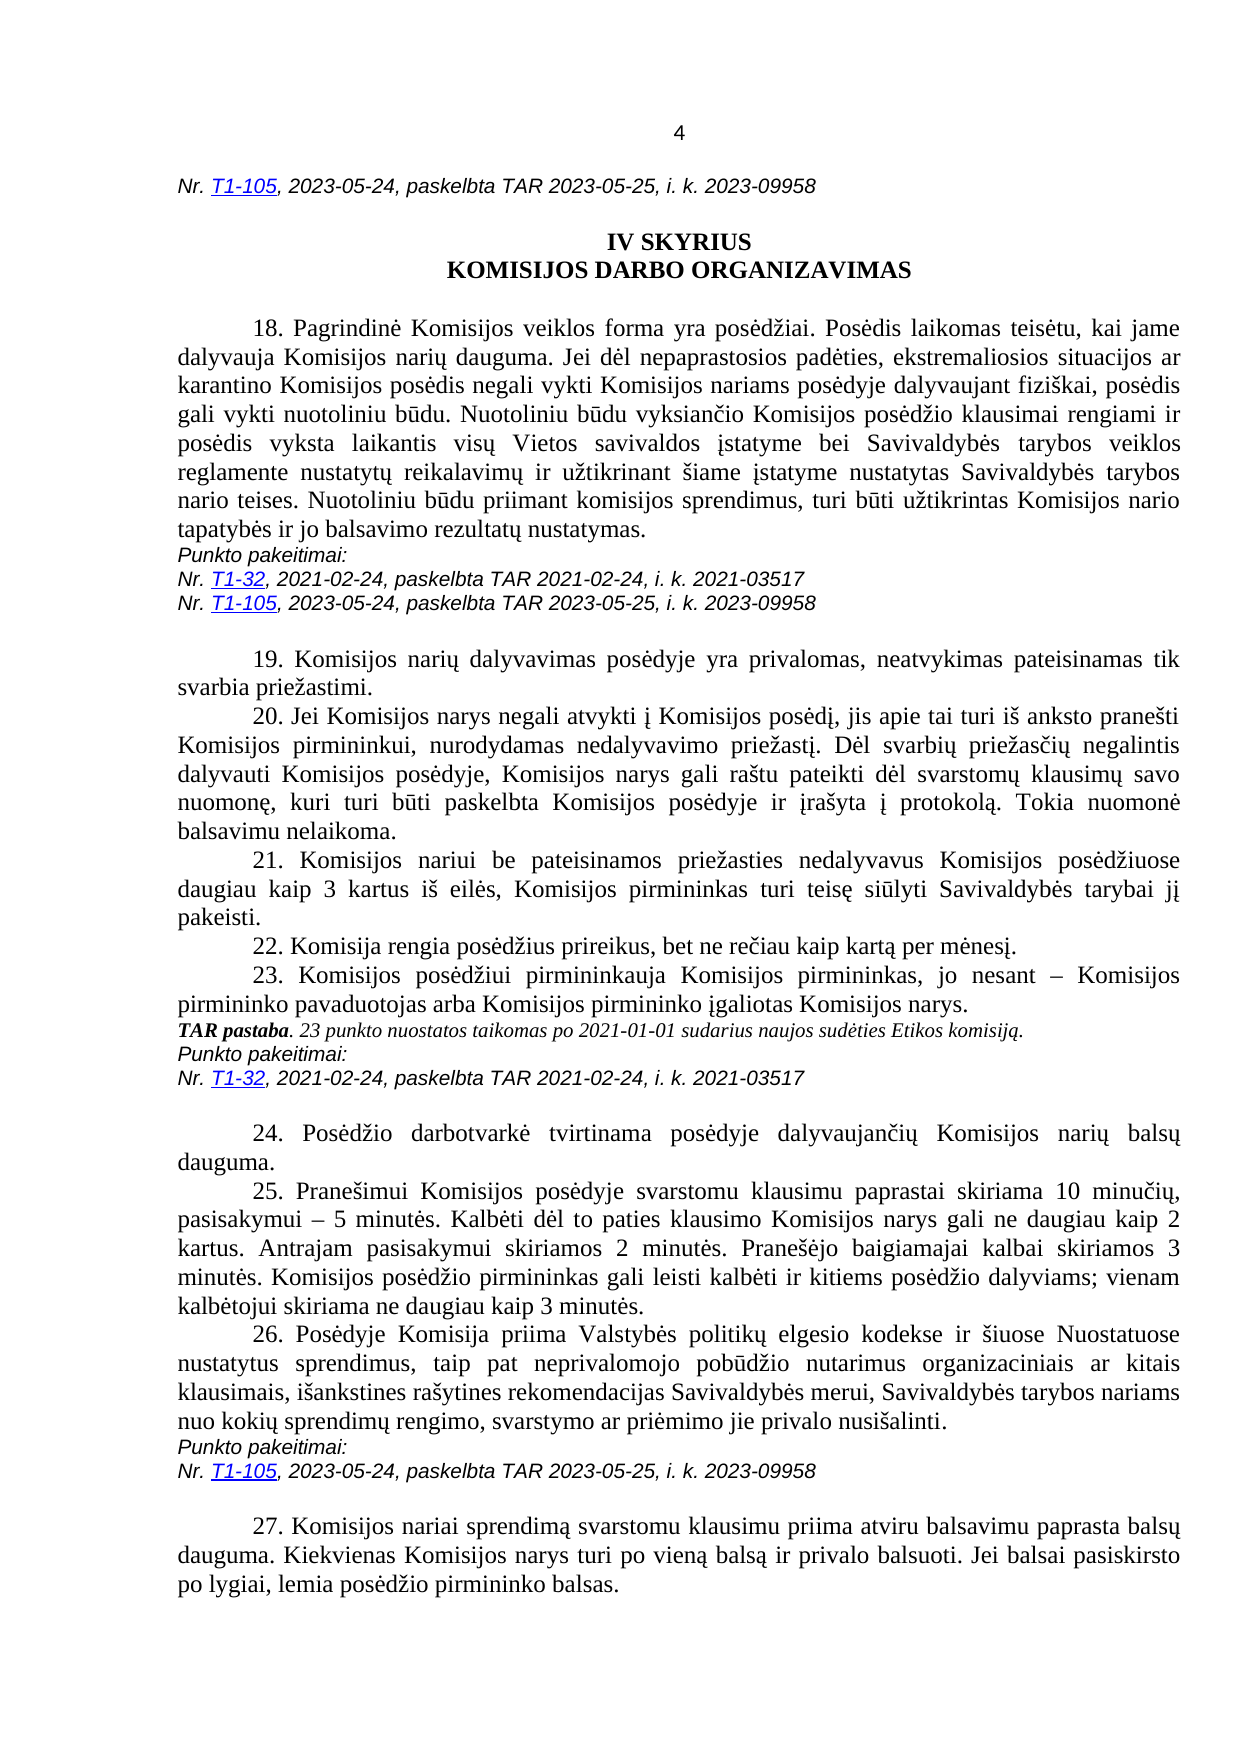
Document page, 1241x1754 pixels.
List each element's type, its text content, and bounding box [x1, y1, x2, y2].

text 22. Komisija rengia posėdžius prireikus, bet ne rečiau kaip kartą per mėnesį. [177, 931, 1181, 960]
text Nr. T1-32, 2021-02-24, paskelbta TAR 2021-02-24, i. k. 2021-03517 [177, 567, 1181, 591]
text Nr. T1-105, 2023-05-24, paskelbta TAR 2023-05-25, i. k. 2023-09958 [177, 591, 1181, 615]
text 26. Posėdyje Komisija priima Valstybės politikų elgesio kodekse ir šiuose Nuostatuose nustatytus sprendimus, taip pat neprivalomojo pobūdžio nutarimus organizaciniais ar kitais klausimais, išankstines rašytines rekomendacijas Savivaldybės merui, Savivaldybės tarybos nariams nuo kokių sprendimų rengimo, svarstymo ar priėmimo jie privalo nusišalinti. [177, 1319, 1181, 1434]
text Punkto pakeitimai: [177, 1042, 1181, 1066]
text Punkto pakeitimai: [177, 543, 1181, 567]
text KOMISIJOS DARBO ORGANIZAVIMAS [177, 256, 1181, 284]
text 27. Komisijos nariai sprendimą svarstomu klausimu priima atviru balsavimu paprasta balsų dauguma. Kiekvienas Komisijos narys turi po vieną balsą ir privalo balsuoti. Jei balsai pasiskirsto po lygiai, lemia posėdžio pirmininko balsas. [177, 1511, 1181, 1597]
text Nr. T1-105, 2023-05-24, paskelbta TAR 2023-05-25, i. k. 2023-09958 [177, 174, 1181, 198]
text Punkto pakeitimai: [177, 1434, 1181, 1458]
text 23. Komisijos posėdžiui pirmininkauja Komisijos pirmininkas, jo nesant – Komisijos pirmininko pavaduotojas arba Komisijos pirmininko įgaliotas Komisijos narys. [177, 960, 1181, 1017]
text 25. Pranešimui Komisijos posėdyje svarstomu klausimu paprastai skiriama 10 minučių, pasisakymui – 5 minutės. Kalbėti dėl to paties klausimo Komisijos narys gali ne daugiau kaip 2 kartus. Antrajam pasisakymui skiriamos 2 minutės. Pranešėjo baigiamajai kalbai skiriamos 3 minutės. Komisijos posėdžio pirmininkas gali leisti kalbėti ir kitiems posėdžio dalyviams; vienam kalbėtojui skiriama ne daugiau kaip 3 minutės. [177, 1176, 1181, 1319]
text 21. Komisijos nariui be pateisinamos priežasties nedalyvavus Komisijos posėdžiuose daugiau kaip 3 kartus iš eilės, Komisijos pirmininkas turi teisę siūlyti Savivaldybės tarybai jį pakeisti. [177, 845, 1181, 931]
text 24. Posėdžio darbotvarkė tvirtinama posėdyje dalyvaujančių Komisijos narių balsų dauguma. [177, 1118, 1181, 1176]
text 19. Komisijos narių dalyvavimas posėdyje yra privalomas, neatvykimas pateisinamas tik svarbia priežastimi. [177, 644, 1181, 701]
text Nr. T1-32, 2021-02-24, paskelbta TAR 2021-02-24, i. k. 2021-03517 [177, 1066, 1181, 1089]
text 20. Jei Komisijos narys negali atvykti į Komisijos posėdį, jis apie tai turi iš anksto pranešti Komisijos pirmininkui, nurodydamas nedalyvavimo priežastį. Dėl svarbių priežasčių negalintis dalyvauti Komisijos posėdyje, Komisijos narys gali raštu pateikti dėl svarstomų klausimų savo nuomonę, kuri turi būti paskelbta Komisijos posėdyje ir įrašyta į protokolą. Tokia nuomonė balsavimu nelaikoma. [177, 701, 1181, 845]
text Nr. T1-105, 2023-05-24, paskelbta TAR 2023-05-25, i. k. 2023-09958 [177, 1458, 1181, 1482]
text 18. Pagrindinė Komisijos veiklos forma yra posėdžiai. Posėdis laikomas teisėtu, kai jame dalyvauja Komisijos narių dauguma. Jei dėl nepaprastosios padėties, ekstremaliosios situacijos ar karantino Komisijos posėdis negali vykti Komisijos nariams posėdyje dalyvaujant fiziškai, posėdis gali vykti nuotoliniu būdu. Nuotoliniu būdu vyksiančio Komisijos posėdžio klausimai rengiami ir posėdis vyksta laikantis visų Vietos savivaldos įstatyme bei Savivaldybės tarybos veiklos reglamente nustatytų reikalavimų ir užtikrinant šiame įstatyme nustatytas Savivaldybės tarybos nario teises. Nuotoliniu būdu priimant komisijos sprendimus, turi būti užtikrintas Komisijos nario tapatybės ir jo balsavimo rezultatų nustatymas. [177, 313, 1181, 543]
text IV SKYRIUS [177, 227, 1181, 256]
text TAR pastaba. 23 punkto nuostatos taikomas po 2021-01-01 sudarius naujos sudėties Etikos komisiją. [177, 1017, 1181, 1042]
